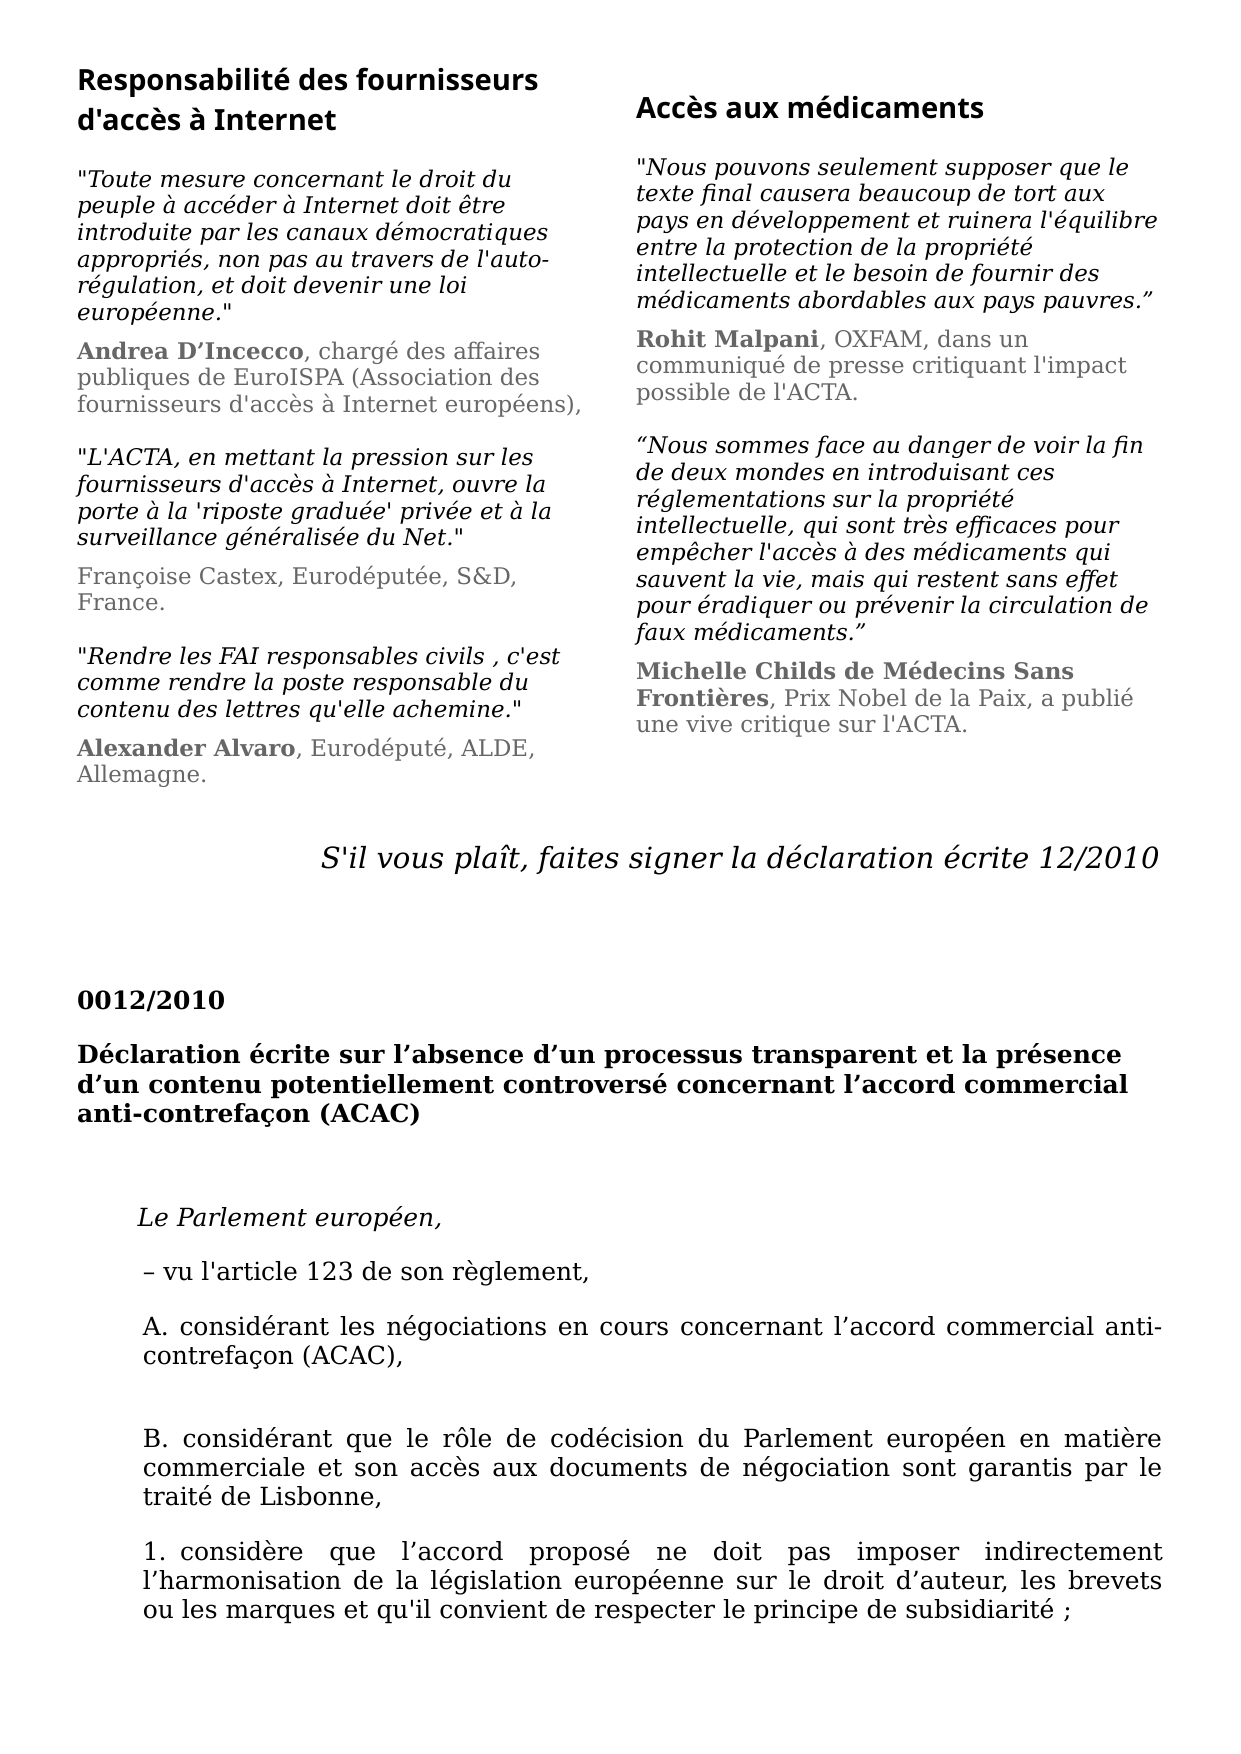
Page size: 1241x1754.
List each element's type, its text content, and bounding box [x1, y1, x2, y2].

text A. considérant les négociations en cours concernant l’accord commercial anti-contrefaçon (ACAC), [143, 1312, 1163, 1370]
text Déclaration écrite sur l’absence d’un processus transparent et la présence d’un contenu potentiellement controversé concernant l’accord commercial anti-contrefaçon (ACAC) [77, 1040, 1163, 1128]
subtitle Responsabilité des fournisseurs d'accès à Internet [77, 59, 586, 138]
list considère que l’accord proposé ne doit pas imposer indirectement l’harmonisation de la législation européenne sur le droit d’auteur, les brevets ou les marques et qu'il convient de respecter le principe de subsidiarité ; [143, 1537, 1163, 1624]
text Le Parlement européen, [137, 1203, 1163, 1232]
text “Nous sommes face au danger de voir la fin de deux mondes en introduisant ces réglementations sur la propriété intellectuelle, qui sont très efficaces pour empêcher l'accès à des médicaments qui sauvent la vie, mais qui restent sans effet pour éradiquer ou prévenir la circulation de faux médicaments.” [636, 433, 1163, 646]
text Andrea D’Incecco, chargé des affaires publiques de EuroISPA (Association des fournisseurs d'accès à Internet européens), [77, 337, 586, 418]
text Michelle Childs de Médecins Sans Frontières, Prix Nobel de la Paix, a publié une vive critique sur l'ACTA. [636, 658, 1163, 738]
text "L'ACTA, en mettant la pression sur les fournisseurs d'accès à Internet, ouvre la porte à la 'riposte graduée' privée et à la surveillance généralisée du Net." [77, 444, 586, 551]
subtitle Accès aux médicaments [636, 87, 1163, 127]
text 0012/2010 [77, 986, 1163, 1015]
text – vu l'article 123 de son règlement, [143, 1257, 1163, 1287]
text "Rendre les FAI responsables civils , c'est comme rendre la poste responsable du contenu des lettres qu'elle achemine." [77, 643, 586, 723]
text Françoise Castex, Eurodéputée, S&D, France. [77, 563, 586, 616]
text Alexander Alvaro, Eurodéputé, ALDE, Allemagne. [77, 735, 586, 788]
text "Toute mesure concernant le droit du peuple à accéder à Internet doit être introduite par les canaux démocratiques appropriés, non pas au travers de l'auto-régulation, et doit devenir une loi européenne." [77, 166, 586, 326]
text "Nous pouvons seulement supposer que le texte final causera beaucoup de tort aux pays en développement et ruinera l'équilibre entre la protection de la propriété intellectuelle et le besoin de fournir des médicaments abordables aux pays pauvres.” [636, 154, 1163, 314]
text B. considérant que le rôle de codécision du Parlement européen en matière commerciale et son accès aux documents de négociation sont garantis par le traité de Lisbonne, [143, 1395, 1163, 1512]
text S'il vous plaît, faites signer la déclaration écrite 12/2010 [77, 842, 1163, 876]
text Rohit Malpani, OXFAM, dans un communiqué de presse critiquant l'impact possible de l'ACTA. [636, 326, 1163, 406]
